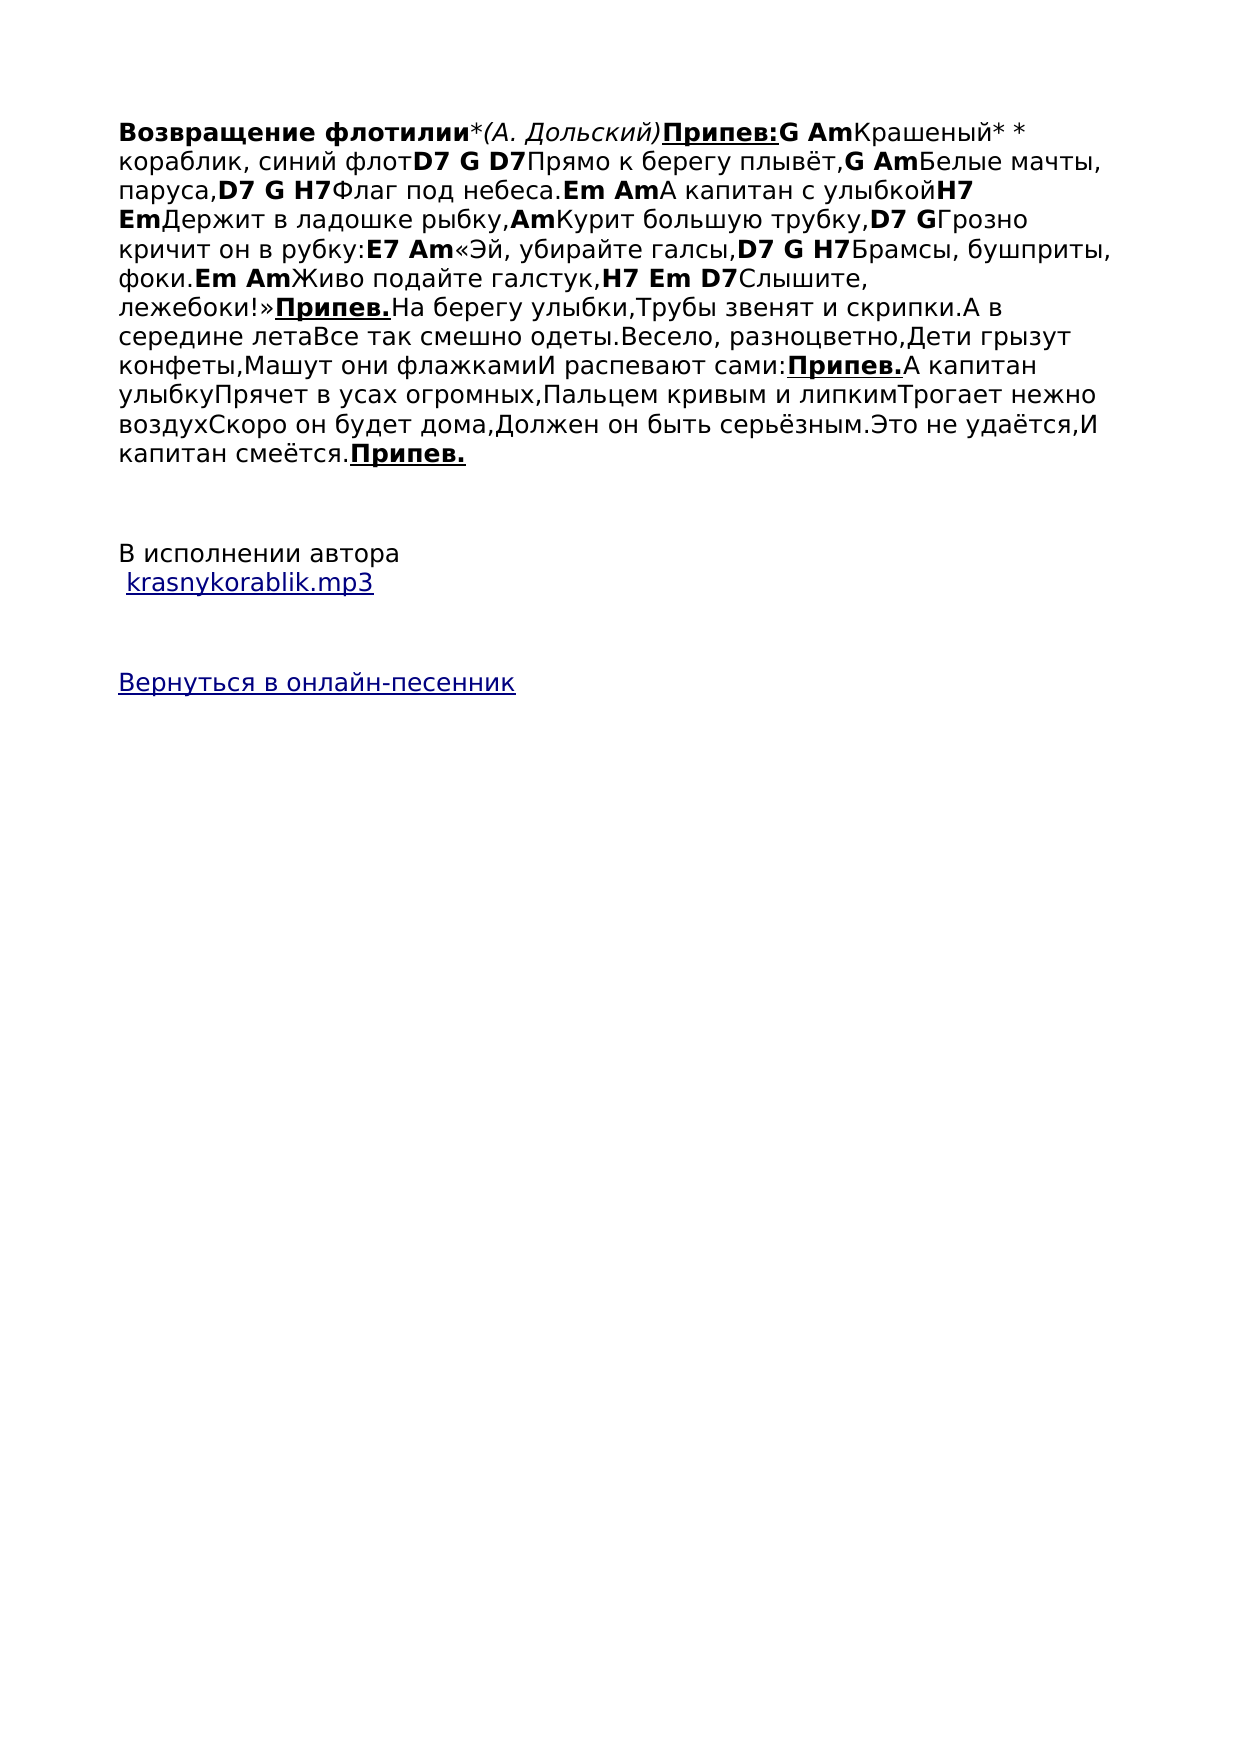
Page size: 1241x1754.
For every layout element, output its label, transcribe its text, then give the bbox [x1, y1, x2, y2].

text Возвращение флотилии*(А. Дольский)Припев:G AmКрашеный* * кораблик, синий флотD7 G D7Прямо к берегу плывёт,G AmБелые мачты, паруса,D7 G H7Флаг под небеса.Em AmА капитан с улыбкойH7 EmДержит в ладошке рыбку,AmКурит большую трубку,D7 GГрозно кричит он в рубку:E7 Am«Эй, убирайте галсы,D7 G H7Брамсы, бушприты, фоки.Em AmЖиво подайте галстук,H7 Em D7Слышите, лежебоки!»Припев.На берегу улыбки,Трубы звенят и скрипки.А в середине летаВсе так смешно одеты.Весело, разноцветно,Дети грызут конфеты,Машут они флажкамиИ распевают сами:Припев.А капитан улыбкуПрячет в усах огромных,Пальцем кривым и липкимТрогает нежно воздухСкоро он будет дома,Должен он быть серьёзным.Это не удаётся,И капитан смеётся.Припев. [118, 118, 1122, 526]
text Вернуться в онлайн-песенник [118, 668, 1122, 697]
text В исполнении автора krasnykorablik.mp3 [118, 539, 1122, 656]
